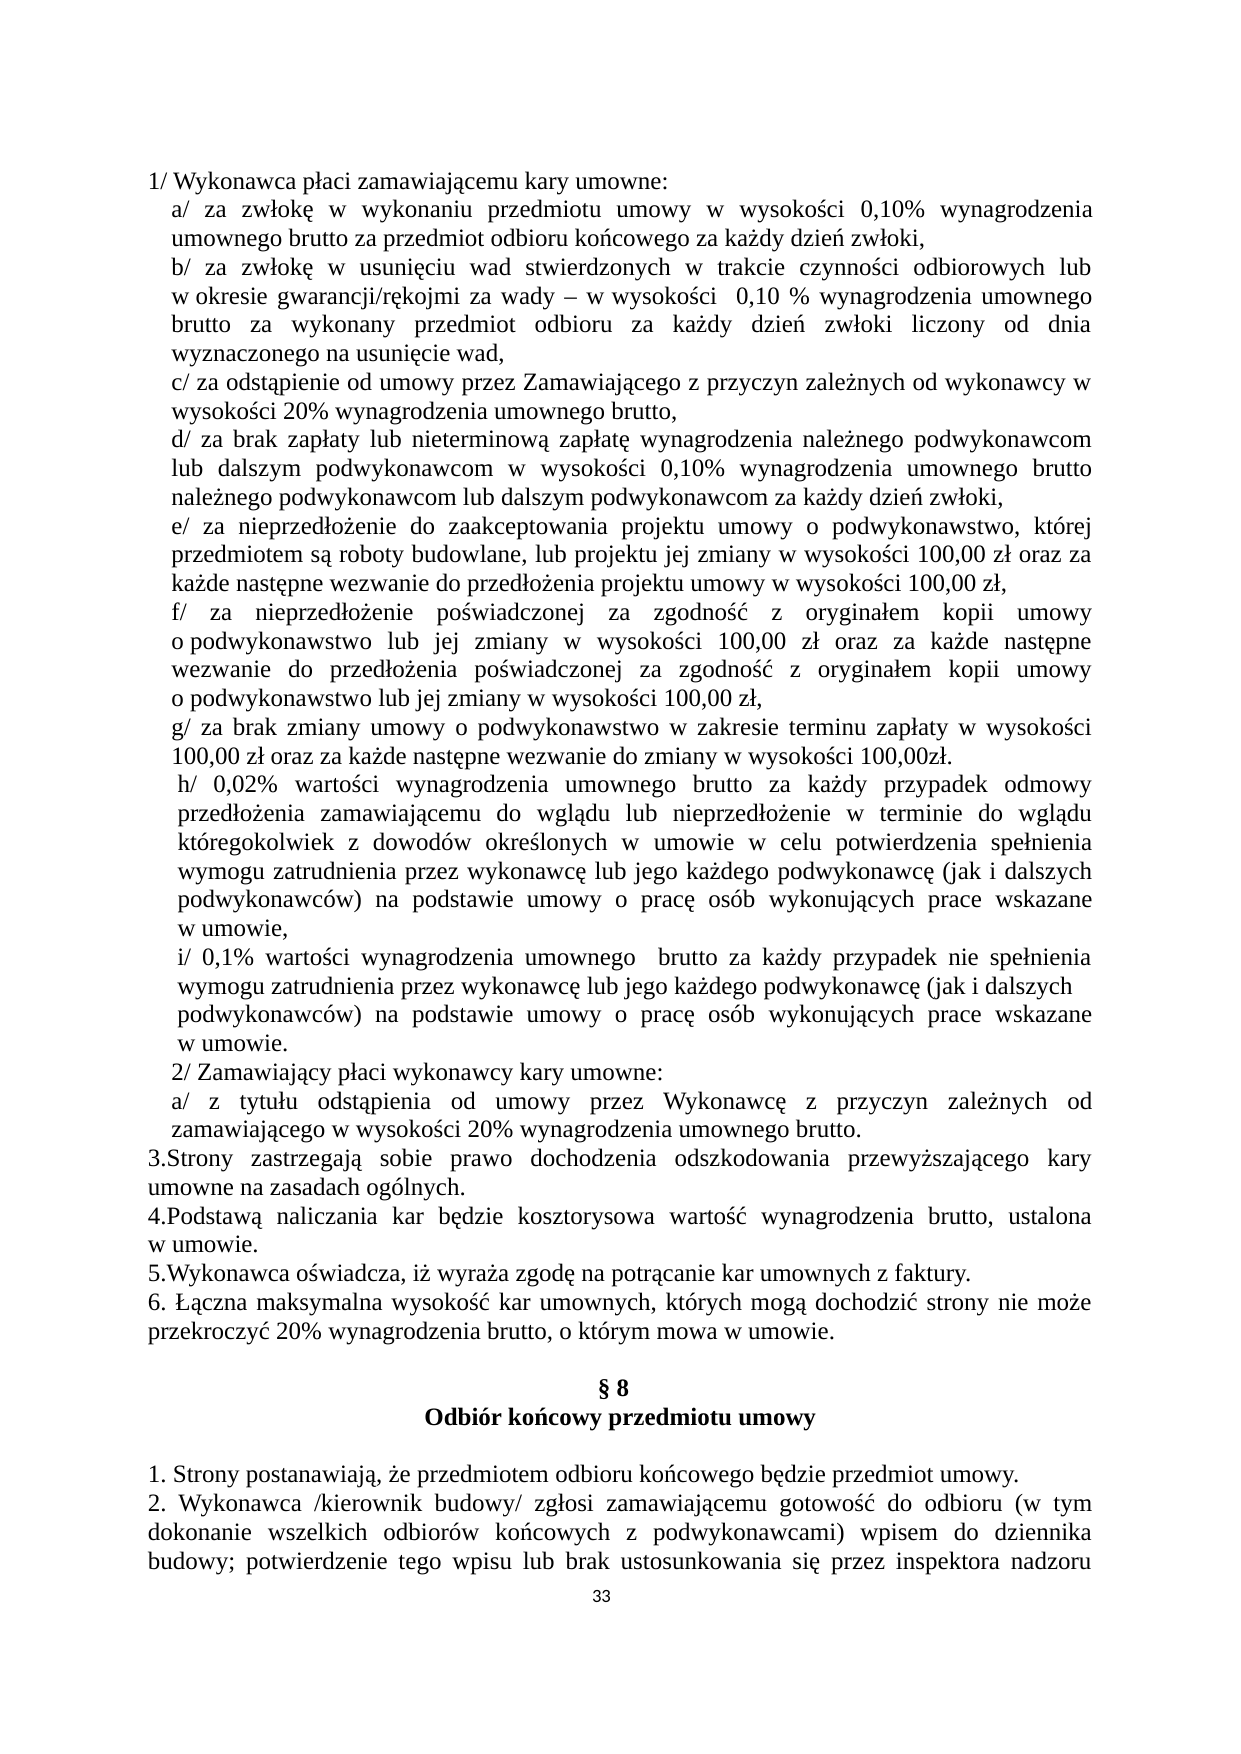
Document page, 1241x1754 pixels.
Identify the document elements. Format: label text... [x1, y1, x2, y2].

text a/ z tytułu odstąpienia od umowy przez Wykonawcę z przyczyn zależnych od zamawiającego w wysokości 20% wynagrodzenia umownego brutto. [171, 1086, 1093, 1143]
text 3.Strony zastrzegają sobie prawo dochodzenia odszkodowania przewyższającego kary umowne na zasadach ogólnych. [148, 1143, 1093, 1201]
text Odbiór końcowy przedmiotu umowy [148, 1402, 1093, 1431]
text 2. Wykonawca /kierownik budowy/ zgłosi zamawiającemu gotowość do odbioru (w tym dokonanie wszelkich odbiorów końcowych z podwykonawcami) wpisem do dziennika budowy; potwierdzenie tego wpisu lub brak ustosunkowania się przez inspektora nadzoru [148, 1488, 1093, 1574]
text 5.Wykonawca oświadcza, iż wyraża zgodę na potrącanie kar umownych z faktury. [148, 1258, 1093, 1287]
text 1. Strony postanawiają, że przedmiotem odbioru końcowego będzie przedmiot umowy. [148, 1459, 1093, 1488]
text § 8 [148, 1373, 1093, 1402]
text h/ 0,02% wartości wynagrodzenia umownego brutto za każdy przypadek odmowy przedłożenia zamawiającemu do wglądu lub nieprzedłożenie w terminie do wglądu któregokolwiek z dowodów określonych w umowie w celu potwierdzenia spełnienia wymogu zatrudnienia przez wykonawcę lub jego każdego podwykonawcę (jak i dalszych podwykonawców) na podstawie umowy o pracę osób wykonujących prace wskazane w umowie, [177, 769, 1093, 942]
text d/ za brak zapłaty lub nieterminową zapłatę wynagrodzenia należnego podwykonawcom lub dalszym podwykonawcom w wysokości 0,10% wynagrodzenia umownego brutto należnego podwykonawcom lub dalszym podwykonawcom za każdy dzień zwłoki, [171, 424, 1093, 511]
text i/ 0,1% wartości wynagrodzenia umownego brutto za każdy przypadek nie spełnienia wymogu zatrudnienia przez wykonawcę lub jego każdego podwykonawcę (jak i dalszych [177, 942, 1093, 999]
text f/ za nieprzedłożenie poświadczonej za zgodność z oryginałem kopii umowy o podwykonawstwo lub jej zmiany w wysokości 100,00 zł oraz za każde następne wezwanie do przedłożenia poświadczonej za zgodność z oryginałem kopii umowy o podwykonawstwo lub jej zmiany w wysokości 100,00 zł, [171, 597, 1093, 712]
text c/ za odstąpienie od umowy przez Zamawiającego z przyczyn zależnych od wykonawcy w wysokości 20% wynagrodzenia umownego brutto, [171, 367, 1093, 424]
text 6. Łączna maksymalna wysokość kar umownych, których mogą dochodzić strony nie może przekroczyć 20% wynagrodzenia brutto, o którym mowa w umowie. [148, 1287, 1093, 1344]
text 2/ Zamawiający płaci wykonawcy kary umowne: [171, 1057, 1093, 1086]
text b/ za zwłokę w usunięciu wad stwierdzonych w trakcie czynności odbiorowych lub w okresie gwarancji/rękojmi za wady – w wysokości 0,10 % wynagrodzenia umownego brutto za wykonany przedmiot odbioru za każdy dzień zwłoki liczony od dnia wyznaczonego na usunięcie wad, [171, 252, 1093, 367]
text 4.Podstawą naliczania kar będzie kosztorysowa wartość wynagrodzenia brutto, ustalona w umowie. [148, 1201, 1093, 1258]
text g/ za brak zmiany umowy o podwykonawstwo w zakresie terminu zapłaty w wysokości 100,00 zł oraz za każde następne wezwanie do zmiany w wysokości 100,00zł. [171, 712, 1093, 769]
text e/ za nieprzedłożenie do zaakceptowania projektu umowy o podwykonawstwo, której przedmiotem są roboty budowlane, lub projektu jej zmiany w wysokości 100,00 zł oraz za każde następne wezwanie do przedłożenia projektu umowy w wysokości 100,00 zł, [171, 511, 1093, 597]
text podwykonawców) na podstawie umowy o pracę osób wykonujących prace wskazane w umowie. [177, 999, 1093, 1057]
text a/ za zwłokę w wykonaniu przedmiotu umowy w wysokości 0,10% wynagrodzenia umownego brutto za przedmiot odbioru końcowego za każdy dzień zwłoki, [171, 194, 1093, 252]
text 1/ Wykonawca płaci zamawiającemu kary umowne: [148, 166, 1093, 194]
